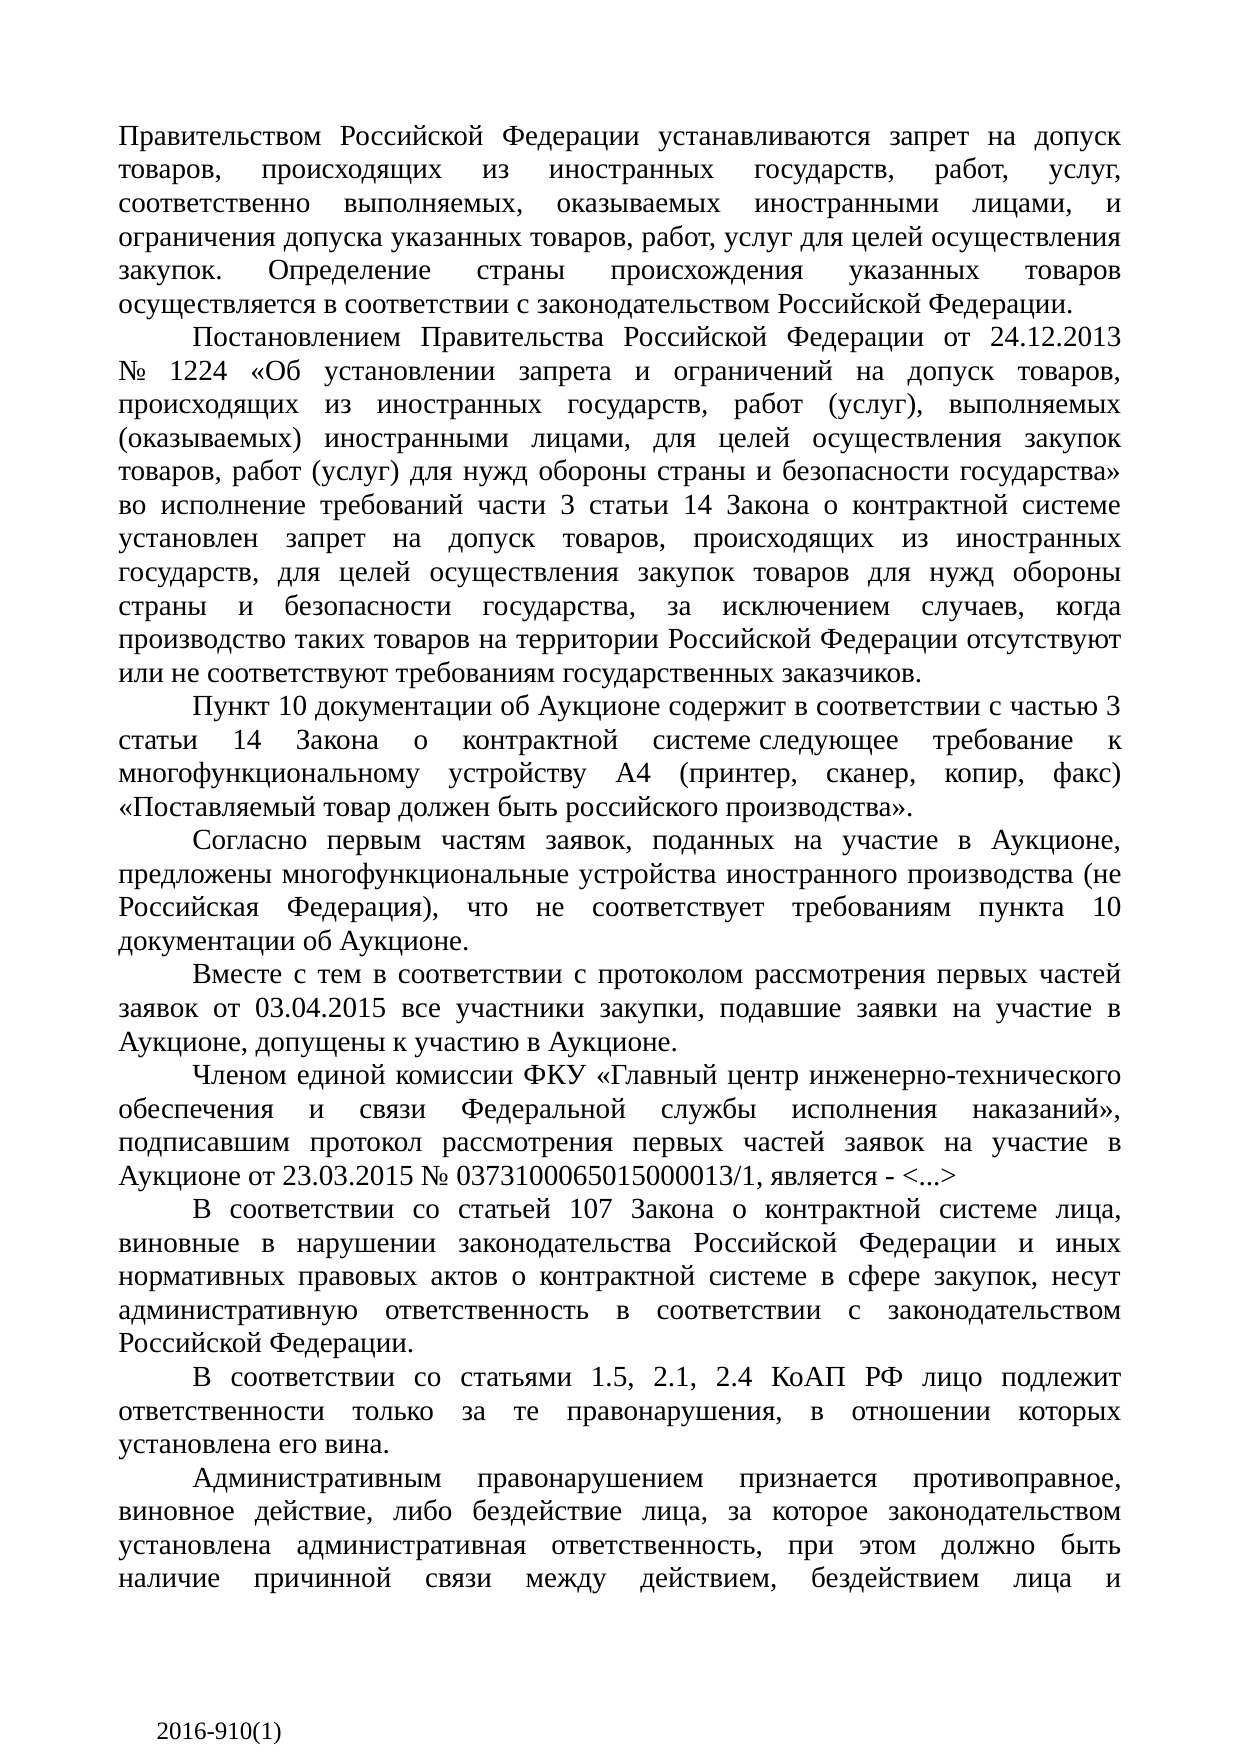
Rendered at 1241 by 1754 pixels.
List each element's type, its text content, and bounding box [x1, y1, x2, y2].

text Согласно первым частям заявок, поданных на участие в Аукционе, предложены многофункциональные устройства иностранного производства (не Российская Федерация), что не соответствует требованиям пункта 10 документации об Аукционе. [118, 822, 1122, 957]
text В соответствии со статьей 107 Закона о контрактной системе лица, виновные в нарушении законодательства Российской Федерации и иных нормативных правовых актов о контрактной системе в сфере закупок, несут административную ответственность в соответствии с законодательством Российской Федерации. [118, 1191, 1122, 1359]
text Административным правонарушением признается противоправное, виновное действие, либо бездействие лица, за которое законодательством установлена административная ответственность, при этом должно быть наличие причинной связи между действием, бездействием лица и [118, 1460, 1122, 1594]
text Пункт 10 документации об Аукционе содержит в соответствии с частью 3 статьи 14 Закона о контрактной системе следующее требование к многофункциональному устройству А4 (принтер, сканер, копир, факс) «Поставляемый товар должен быть российского производства». [118, 688, 1122, 822]
text Членом единой комиссии ФКУ «Главный центр инженерно-технического обеспечения и связи Федеральной службы исполнения наказаний», подписавшим протокол рассмотрения первых частей заявок на участие в Аукционе от 23.03.2015 № 0373100065015000013/1, является - <...> [118, 1057, 1122, 1191]
text Постановлением Правительства Российской Федерации от 24.12.2013 № 1224 «Об установлении запрета и ограничений на допуск товаров, происходящих из иностранных государств, работ (услуг), выполняемых (оказываемых) иностранными лицами, для целей осуществления закупок товаров, работ (услуг) для нужд обороны страны и безопасности государства» во исполнение требований части 3 статьи 14 Закона о контрактной системе установлен запрет на допуск товаров, происходящих из иностранных государств, для целей осуществления закупок товаров для нужд обороны страны и безопасности государства, за исключением случаев, когда производство таких товаров на территории Российской Федерации отсутствуют или не соответствуют требованиям государственных заказчиков. [118, 319, 1122, 688]
text Вместе с тем в соответствии с протоколом рассмотрения первых частей заявок от 03.04.2015 все участники закупки, подавшие заявки на участие в Аукционе, допущены к участию в Аукционе. [118, 957, 1122, 1057]
text Правительством Российской Федерации устанавливаются запрет на допуск товаров, происходящих из иностранных государств, работ, услуг, соответственно выполняемых, оказываемых иностранными лицами, и ограничения допуска указанных товаров, работ, услуг для целей осуществления закупок. Определение страны происхождения указанных товаров осуществляется в соответствии с законодательством Российской Федерации. [118, 118, 1122, 319]
text В соответствии со статьями 1.5, 2.1, 2.4 КоАП РФ лицо подлежит ответственности только за те правонарушения, в отношении которых установлена его вина. [118, 1359, 1122, 1460]
